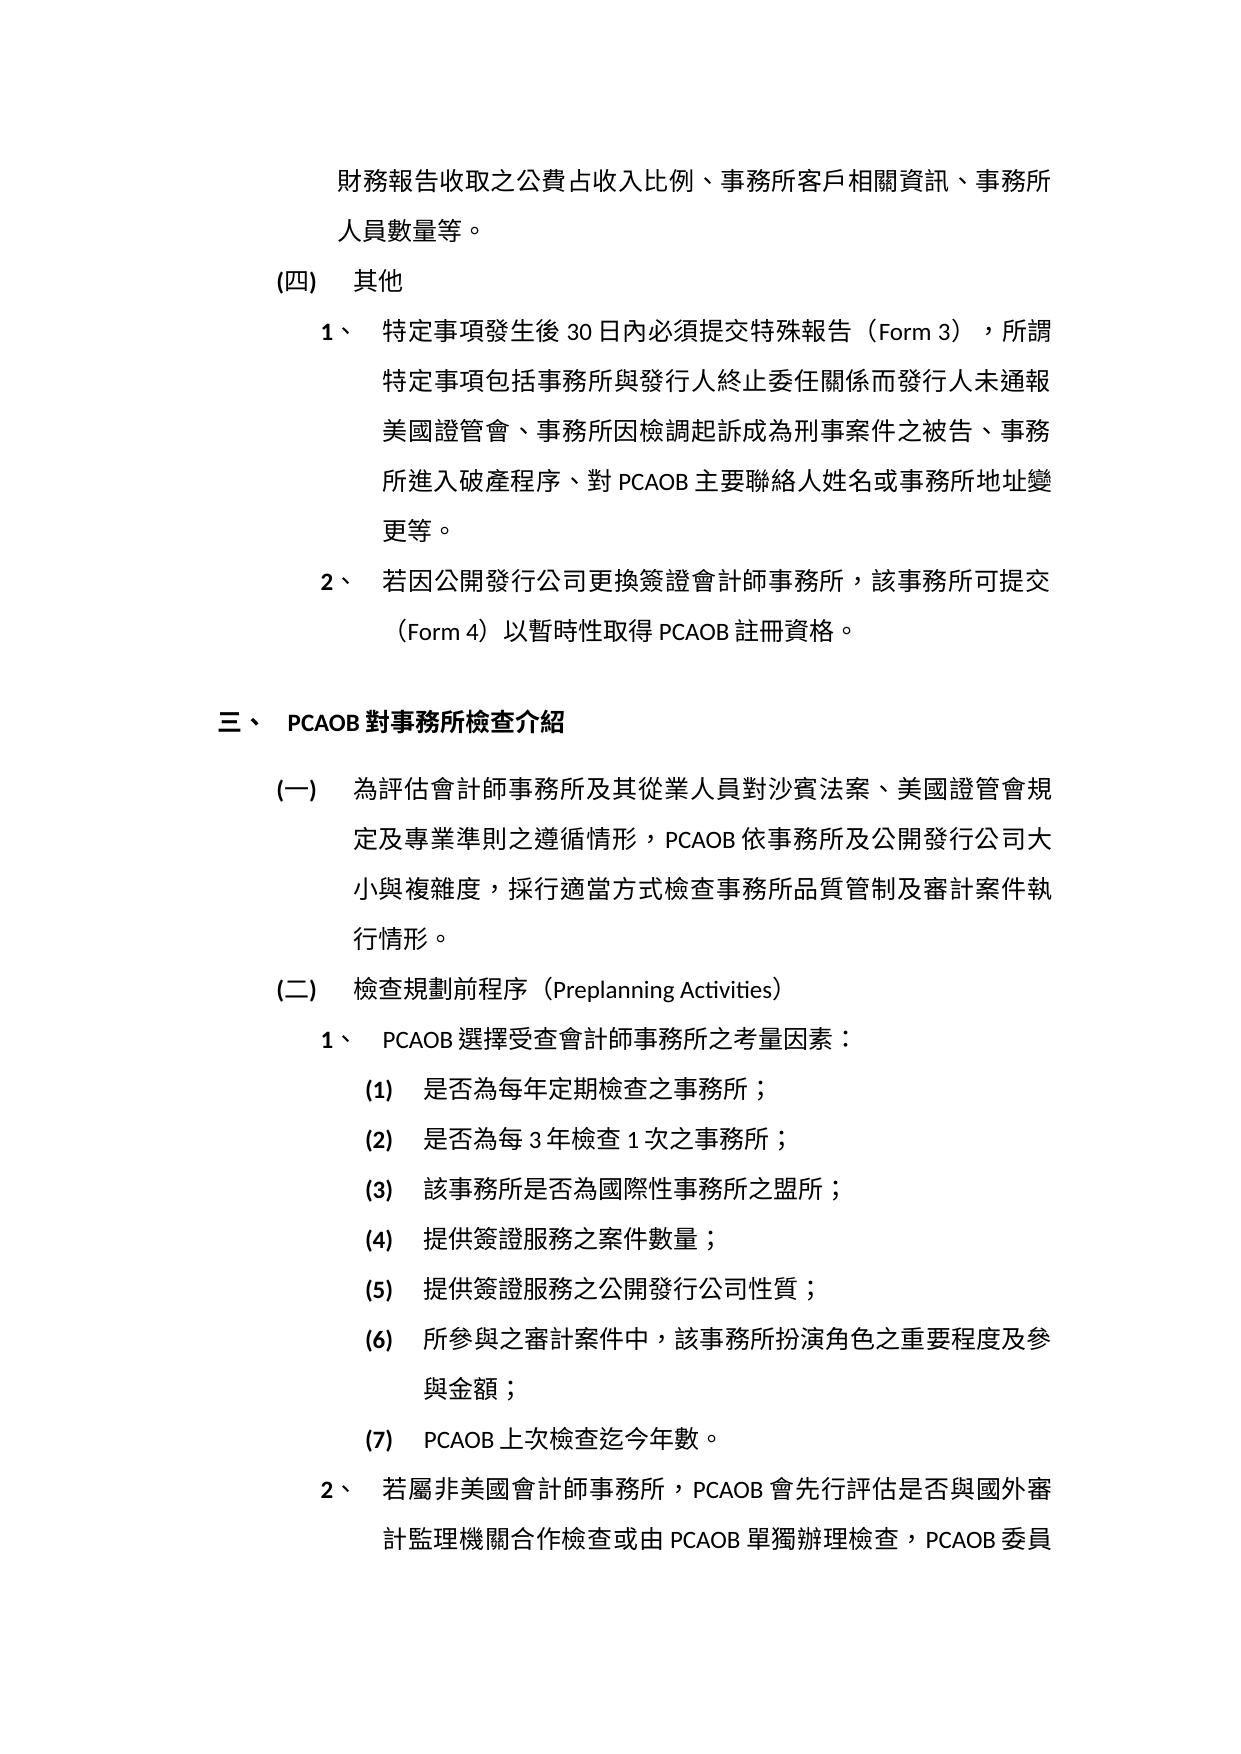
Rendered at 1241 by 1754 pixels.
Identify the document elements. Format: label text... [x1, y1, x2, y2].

list 為評估會計師事務所及其從業人員對沙賓法案、美國證管會規定及專業準則之遵循情形，PCAOB依事務所及公開發行公司大小與複雜度，採行適當方式檢查事務所品質管制及審計案件執行情形。 [276, 758, 1053, 958]
list 財務報告收取之公費占收入比例、事務所客戶相關資訊、事務所人員數量等。 [337, 150, 1053, 250]
list 所參與之審計案件中，該事務所扮演角色之重要程度及參與金額； [365, 1308, 1053, 1408]
list 是否為每3年檢查1次之事務所； [365, 1108, 1053, 1158]
list 若屬非美國會計師事務所，PCAOB會先行評估是否與國外審計監理機關合作檢查或由PCAOB單獨辦理檢查，PCAOB委員 [320, 1458, 1053, 1558]
list PCAOB選擇受查會計師事務所之考量因素： [320, 1008, 1053, 1058]
list 若因公開發行公司更換簽證會計師事務所，該事務所可提交（Form 4）以暫時性取得PCAOB註冊資格。 [320, 550, 1053, 650]
list PCAOB上次檢查迄今年數。 [365, 1408, 1053, 1458]
list 該事務所是否為國際性事務所之盟所； [365, 1158, 1053, 1208]
list 特定事項發生後30日內必須提交特殊報告（Form 3），所謂特定事項包括事務所與發行人終止委任關係而發行人未通報美國證管會、事務所因檢調起訴成為刑事案件之被告、事務所進入破產程序、對PCAOB主要聯絡人姓名或事務所地址變更等。 [320, 300, 1053, 550]
subtitle PCAOB對事務所檢查介紹 [217, 696, 1053, 733]
list 其他 [276, 250, 1053, 300]
list 提供簽證服務之公開發行公司性質； [365, 1258, 1053, 1308]
list 是否為每年定期檢查之事務所； [365, 1058, 1053, 1108]
list 檢查規劃前程序（Preplanning Activities） [276, 958, 1053, 1008]
list 提供簽證服務之案件數量； [365, 1208, 1053, 1258]
